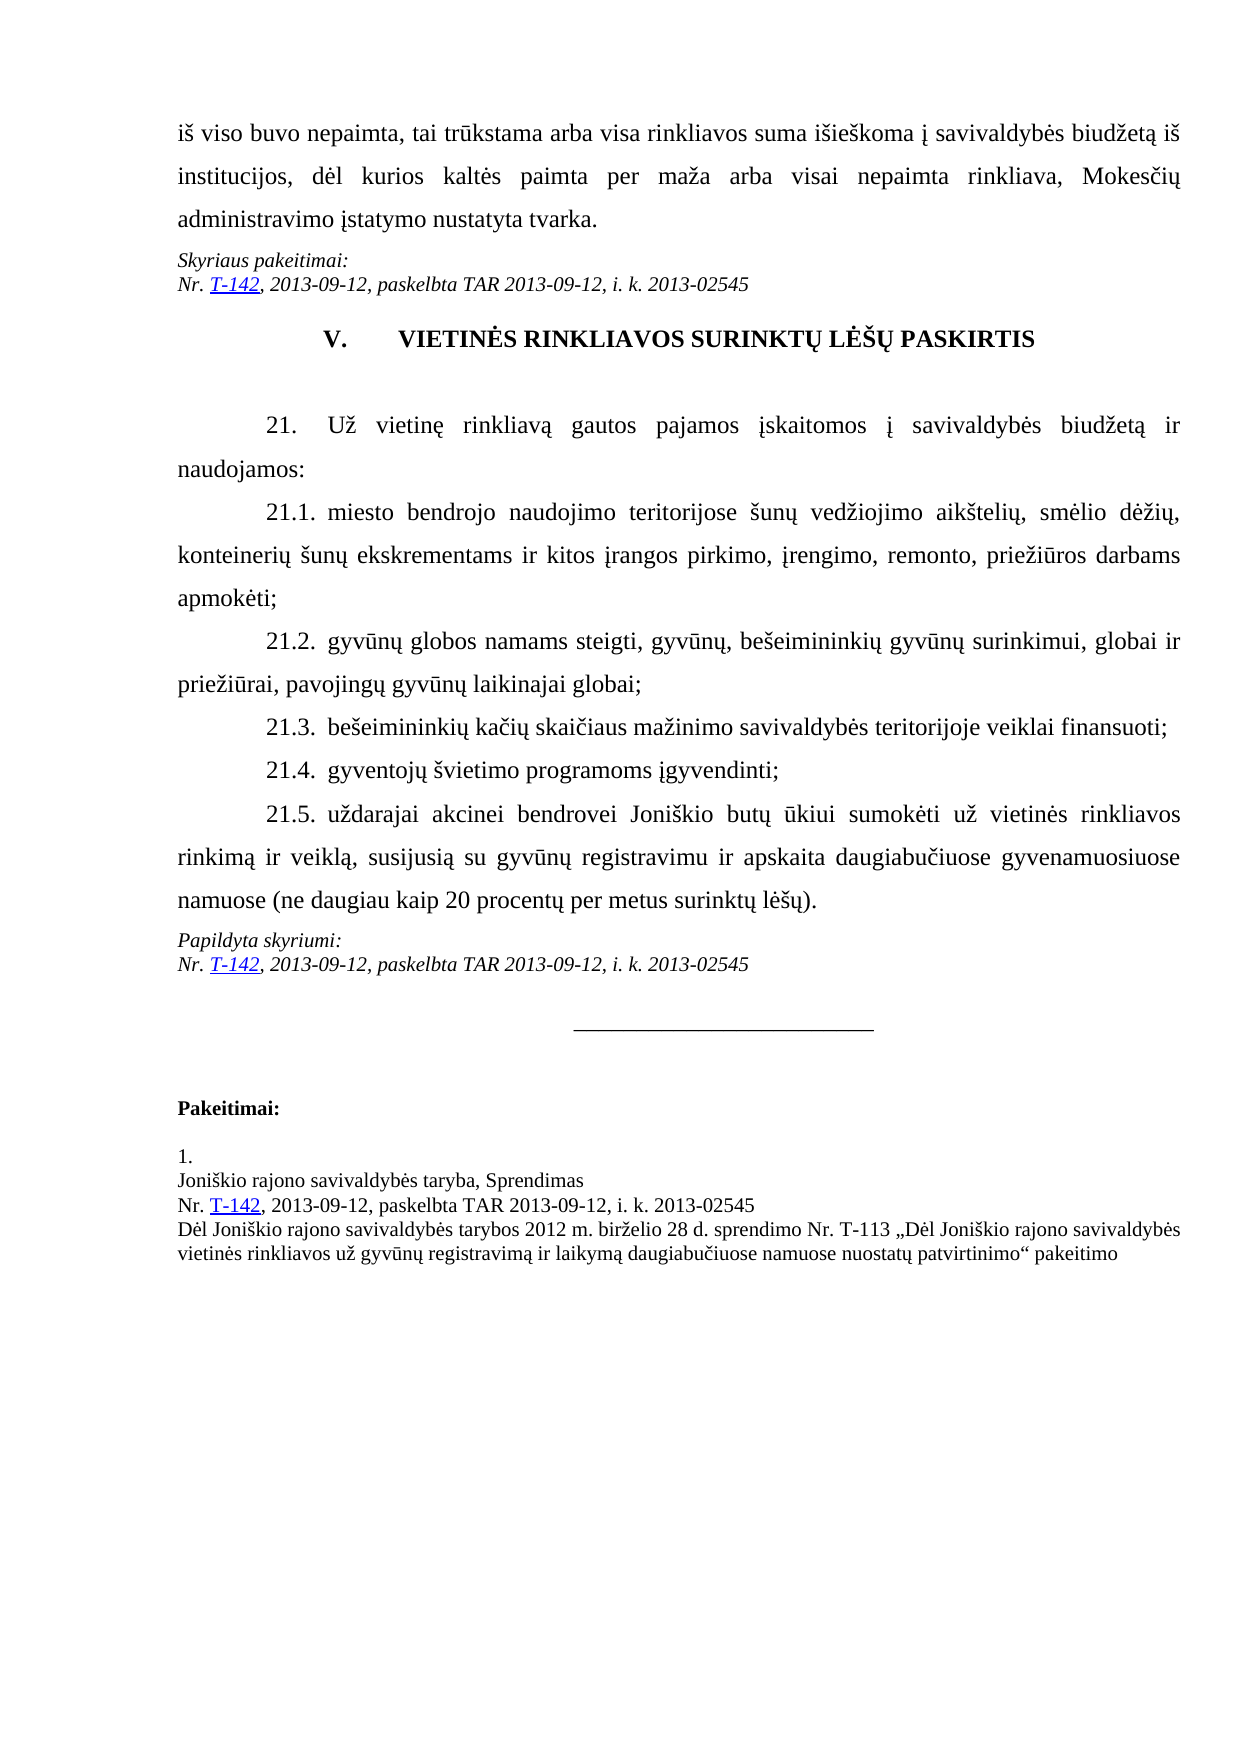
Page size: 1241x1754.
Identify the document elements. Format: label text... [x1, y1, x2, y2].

text V. VIETINĖS RINKLIAVOS SURINKTŲ LĖŠŲ PASKIRTIS [177, 324, 1181, 353]
text Papildyta skyriumi: [177, 928, 1181, 952]
text Dėl Joniškio rajono savivaldybės tarybos 2012 m. birželio 28 d. sprendimo Nr. T-113 „Dėl Joniškio rajono savivaldybės vietinės rinkliavos už gyvūnų registravimą ir laikymą daugiabučiuose namuose nuostatų patvirtinimo“ pakeitimo [177, 1217, 1181, 1265]
text ________________________ [177, 1005, 1181, 1034]
text Joniškio rajono savivaldybės taryba, Sprendimas [177, 1168, 1181, 1192]
text 21.1. miesto bendrojo naudojimo teritorijose šunų vedžiojimo aikštelių, smėlio dėžių, konteinerių šunų ekskrementams ir kitos įrangos pirkimo, įrengimo, remonto, priežiūros darbams apmokėti; [177, 497, 1181, 612]
text 21.2. gyvūnų globos namams steigti, gyvūnų, bešeimininkių gyvūnų surinkimui, globai ir priežiūrai, pavojingų gyvūnų laikinajai globai; [177, 626, 1181, 698]
text Pakeitimai: [177, 1096, 1181, 1120]
text Nr. T-142, 2013-09-12, paskelbta TAR 2013-09-12, i. k. 2013-02545 [177, 952, 1181, 976]
text Nr. T-142, 2013-09-12, paskelbta TAR 2013-09-12, i. k. 2013-02545 [177, 1192, 1181, 1217]
text 21.3. bešeimininkių kačių skaičiaus mažinimo savivaldybės teritorijoje veiklai finansuoti; [177, 712, 1181, 741]
text 21. Už vietinę rinkliavą gautos pajamos įskaitomos į savivaldybės biudžetą ir naudojamos: [177, 411, 1181, 482]
text 21.5. uždarajai akcinei bendrovei Joniškio butų ūkiui sumokėti už vietinės rinkliavos rinkimą ir veiklą, susijusią su gyvūnų registravimu ir apskaita daugiabučiuose gyvenamuosiuose namuose (ne daugiau kaip 20 procentų per metus surinktų lėšų). [177, 799, 1181, 914]
text Nr. T-142, 2013-09-12, paskelbta TAR 2013-09-12, i. k. 2013-02545 [177, 272, 1181, 296]
text 21.4. gyventojų švietimo programoms įgyvendinti; [177, 756, 1181, 784]
text iš viso buvo nepaimta, tai trūkstama arba visa rinkliavos suma išieškoma į savivaldybės biudžetą iš institucijos, dėl kurios kaltės paimta per maža arba visai nepaimta rinkliava, Mokesčių administravimo įstatymo nustatyta tvarka. [177, 118, 1181, 233]
text Skyriaus pakeitimai: [177, 247, 1181, 272]
text 1. [177, 1144, 1181, 1168]
